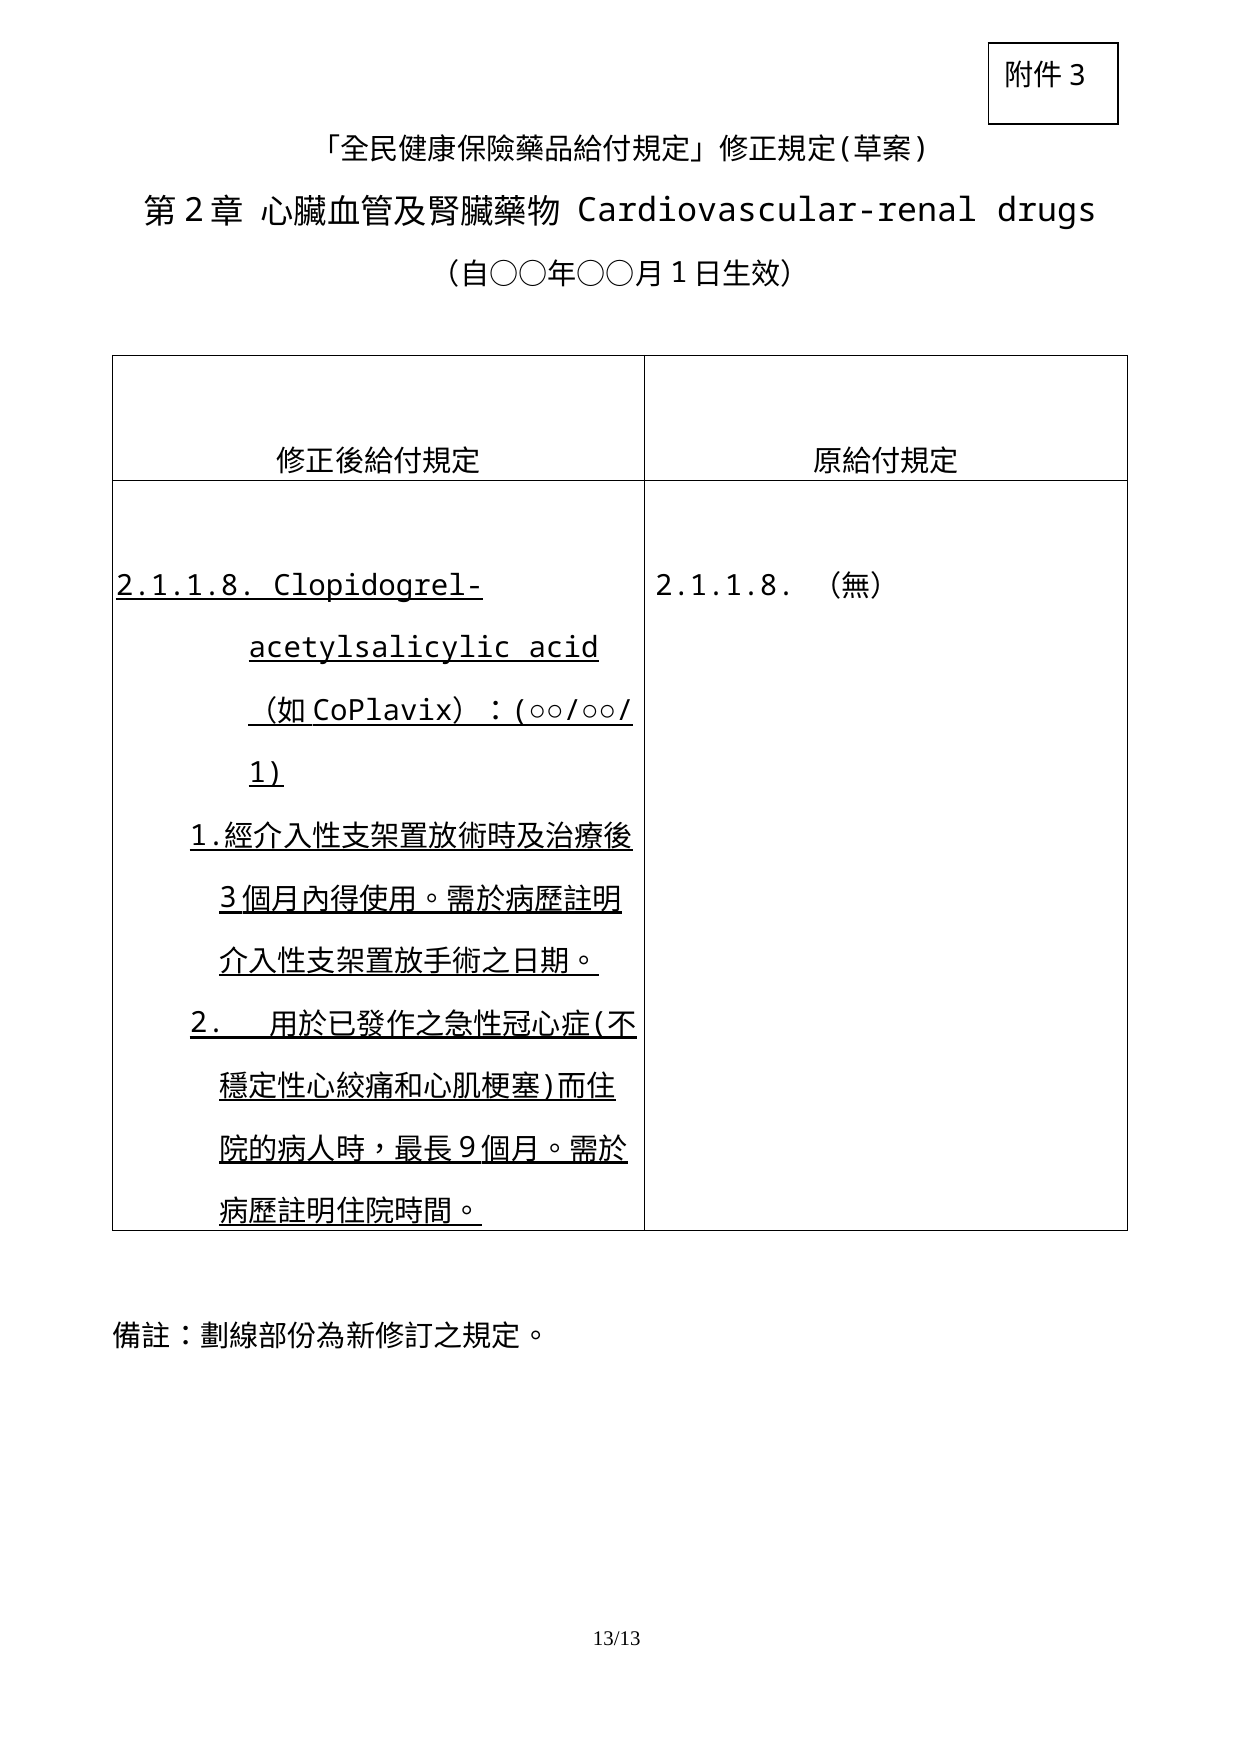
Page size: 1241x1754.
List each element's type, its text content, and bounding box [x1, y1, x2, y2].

text 第2章 心臟血管及腎臟藥物 Cardiovascular-renal drugs [112, 167, 1128, 230]
table_header 原給付規定 [645, 356, 1127, 480]
text （自○○年○○月1日生效） [112, 230, 1128, 292]
text 備註：劃線部份為新修訂之規定。 [112, 1292, 1128, 1355]
text [989, 44, 1117, 123]
table_header 修正後給付規定 [113, 356, 644, 480]
text 附件3 [1004, 51, 1102, 94]
table_cell 2.1.1.8. （無） [645, 481, 1127, 1230]
text 「全民健康保險藥品給付規定」修正規定(草案) [112, 105, 1128, 167]
table_cell 2.1.1.8. Clopidogrel-acetylsalicylic acid（如CoPlavix）：(○○/○○/1) 1.經介入性支架置放術時及治療後3個月內得使用。需於病歷註明介入性支架置放手術之日期。 2. 用於已發作之急性冠心症(不穩定性心絞痛和心肌梗塞)而住院的病人時，最長9個月。需於病歷註明住院時間。 [113, 481, 644, 1230]
